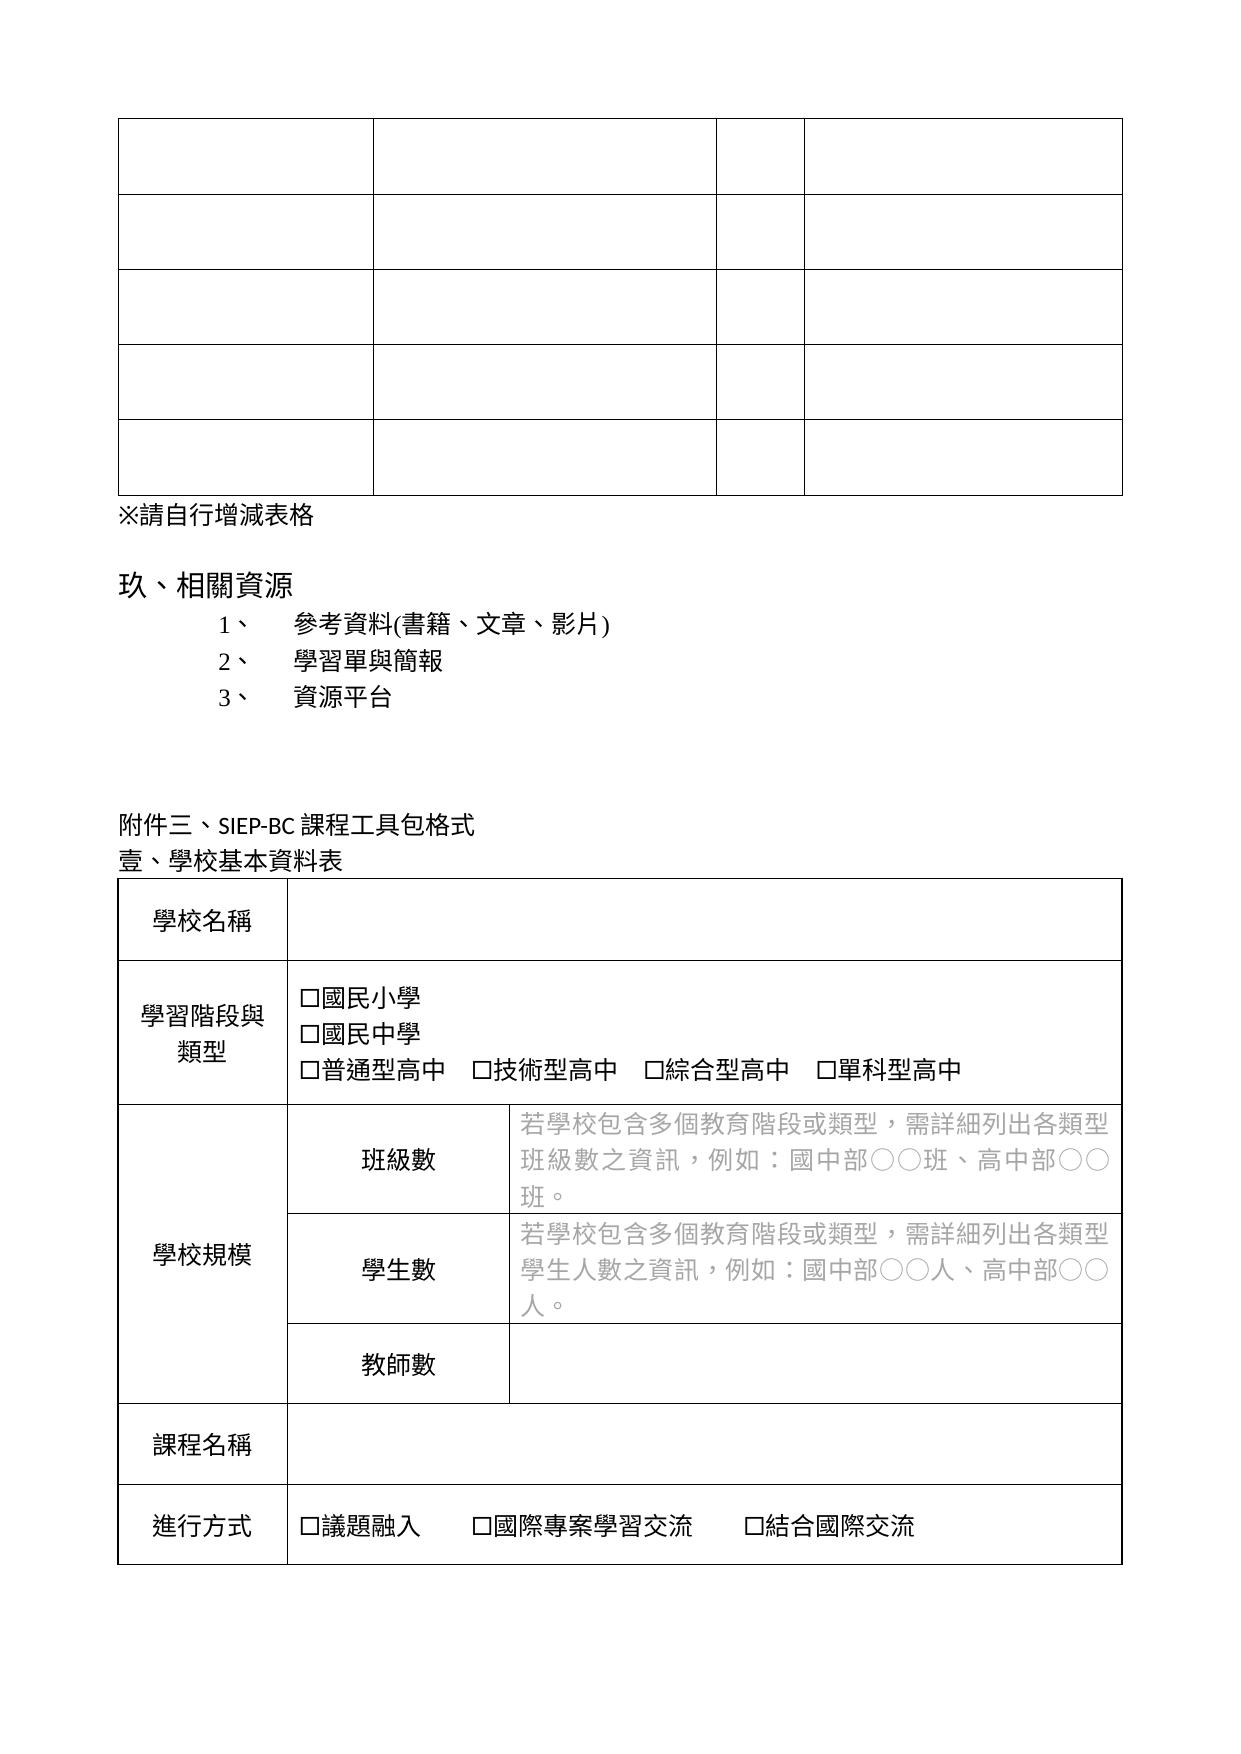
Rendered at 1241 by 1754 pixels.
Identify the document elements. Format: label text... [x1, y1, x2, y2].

table_cell [510, 1324, 1121, 1403]
table_cell 課程名稱 [119, 1404, 287, 1484]
table_cell [805, 119, 1122, 193]
table_cell [374, 195, 716, 269]
table_cell 若學校包含多個教育階段或類型，需詳細列出各類型學生人數之資訊，例如：國中部○○人、高中部○○人。 [510, 1214, 1121, 1323]
table_cell [717, 195, 804, 269]
table_cell 學習階段與類型 [119, 961, 287, 1103]
list 相關資源 [118, 562, 1122, 605]
list 參考資料(書籍、文章、影片) [218, 605, 1122, 641]
list 資源平台 [218, 677, 1122, 713]
table_cell 學校規模 [119, 1105, 287, 1403]
table_cell [288, 1404, 1121, 1484]
table_cell [119, 195, 373, 269]
table_cell 進行方式 [119, 1485, 287, 1564]
table_cell [374, 345, 716, 419]
table_cell [805, 345, 1122, 419]
table_cell 若學校包含多個教育階段或類型，需詳細列出各類型班級數之資訊，例如：國中部○○班、高中部○○班。 [510, 1105, 1121, 1213]
table_cell [717, 119, 804, 193]
table_cell 學生數 [288, 1214, 509, 1323]
table_cell [374, 420, 716, 495]
list 學習單與簡報 [218, 641, 1122, 677]
table_cell 班級數 [288, 1105, 509, 1213]
table_cell 議題融入 國際專案學習交流 結合國際交流 [288, 1485, 1121, 1564]
table_cell [717, 345, 804, 419]
text ※請自行增減表格 [118, 496, 1122, 532]
table_cell [374, 270, 716, 344]
text 附件三、SIEP-BC課程工具包格式 [118, 805, 1122, 841]
table_cell [805, 195, 1122, 269]
table_cell [717, 420, 804, 495]
table_header 學校名稱 [119, 879, 287, 960]
table_cell [805, 420, 1122, 495]
table_header [288, 879, 1121, 960]
table_cell [119, 345, 373, 419]
table_cell 國民小學 國民中學 普通型高中 技術型高中 綜合型高中 單科型高中 [288, 961, 1121, 1103]
table_cell [119, 119, 373, 193]
text 壹、學校基本資料表 [118, 841, 1122, 878]
table_cell [805, 270, 1122, 344]
table_cell 教師數 [288, 1324, 509, 1403]
table_cell [374, 119, 716, 193]
table_cell [119, 420, 373, 495]
table_cell [717, 270, 804, 344]
table_cell [119, 270, 373, 344]
